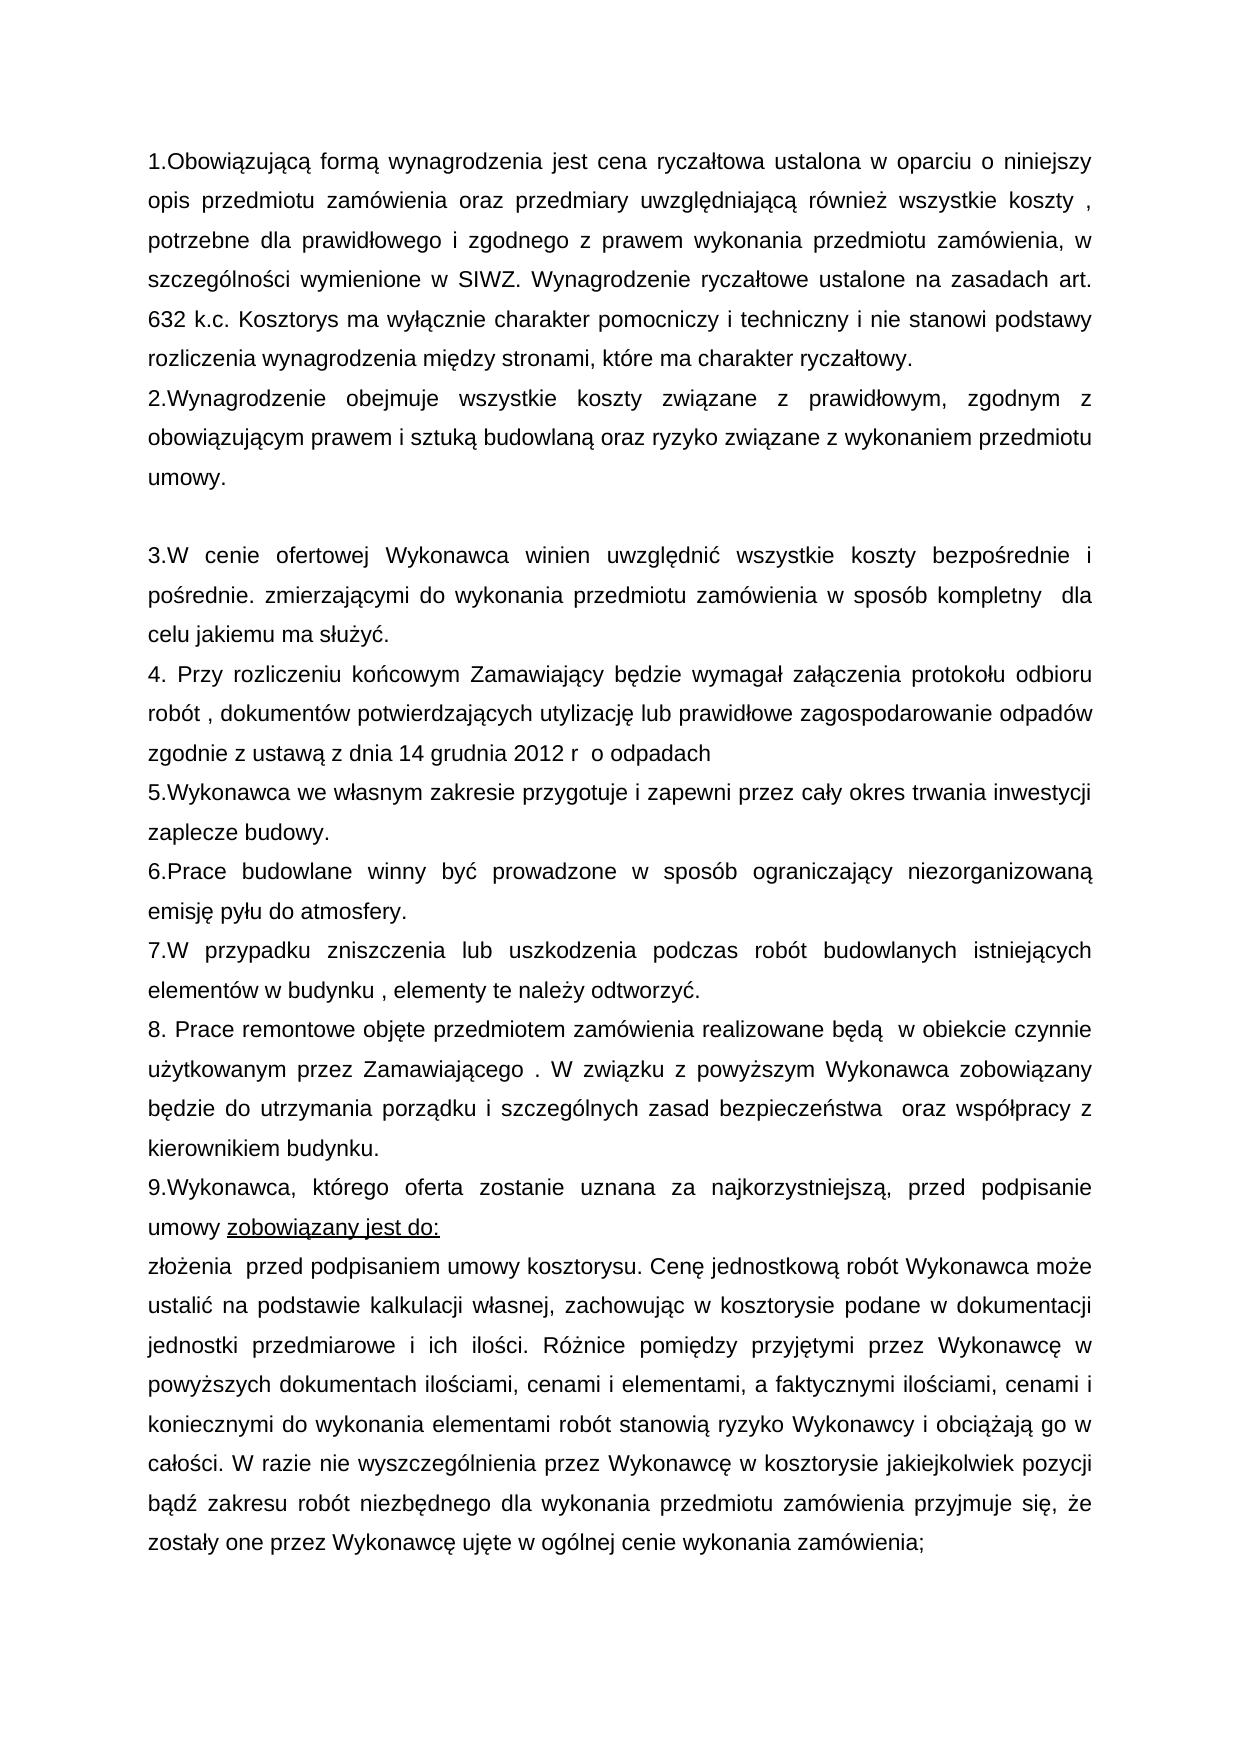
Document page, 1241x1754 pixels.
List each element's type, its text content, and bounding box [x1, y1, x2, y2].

text złożenia przed podpisaniem umowy kosztorysu. Cenę jednostkową robót Wykonawca może ustalić na podstawie kalkulacji własnej, zachowując w kosztorysie podane w dokumentacji jednostki przedmiarowe i ich ilości. Różnice pomiędzy przyjętymi przez Wykonawcę w powyższych dokumentach ilościami, cenami i elementami, a faktycznymi ilościami, cenami i koniecznymi do wykonania elementami robót stanowią ryzyko Wykonawcy i obciążają go w całości. W razie nie wyszczególnienia przez Wykonawcę w kosztorysie jakiejkolwiek pozycji bądź zakresu robót niezbędnego dla wykonania przedmiotu zamówienia przyjmuje się, że zostały one przez Wykonawcę ujęte w ogólnej cenie wykonania zamówienia; [148, 1253, 1093, 1556]
text 4. Przy rozliczeniu końcowym Zamawiający będzie wymagał załączenia protokołu odbioru robót , dokumentów potwierdzających utylizację lub prawidłowe zagospodarowanie odpadów zgodnie z ustawą z dnia 14 grudnia 2012 r o odpadach [148, 661, 1093, 766]
text 9.Wykonawca, którego oferta zostanie uznana za najkorzystniejszą, przed podpisanie umowy zobowiązany jest do: [148, 1174, 1093, 1240]
text 5.Wykonawca we własnym zakresie przygotuje i zapewni przez cały okres trwania inwestycji zaplecze budowy. [148, 779, 1093, 845]
text 2.Wynagrodzenie obejmuje wszystkie koszty związane z prawidłowym, zgodnym z obowiązującym prawem i sztuką budowlaną oraz ryzyko związane z wykonaniem przedmiotu umowy. [148, 384, 1093, 490]
text 1.Obowiązującą formą wynagrodzenia jest cena ryczałtowa ustalona w oparciu o niniejszy opis przedmiotu zamówienia oraz przedmiary uwzględniającą również wszystkie koszty , potrzebne dla prawidłowego i zgodnego z prawem wykonania przedmiotu zamówienia, w szczególności wymienione w SIWZ. Wynagrodzenie ryczałtowe ustalone na zasadach art. 632 k.c. Kosztorys ma wyłącznie charakter pomocniczy i techniczny i nie stanowi podstawy rozliczenia wynagrodzenia między stronami, które ma charakter ryczałtowy. [148, 148, 1093, 371]
text 6.Prace budowlane winny być prowadzone w sposób ograniczający niezorganizowaną emisję pyłu do atmosfery. [148, 858, 1093, 924]
text 3.W cenie ofertowej Wykonawca winien uwzględnić wszystkie koszty bezpośrednie i pośrednie. zmierzającymi do wykonania przedmiotu zamówienia w sposób kompletny dla celu jakiemu ma służyć. [148, 542, 1093, 648]
text 7.W przypadku zniszczenia lub uszkodzenia podczas robót budowlanych istniejących elementów w budynku , elementy te należy odtworzyć. [148, 937, 1093, 1003]
text 8. Prace remontowe objęte przedmiotem zamówienia realizowane będą w obiekcie czynnie użytkowanym przez Zamawiającego . W związku z powyższym Wykonawca zobowiązany będzie do utrzymania porządku i szczególnych zasad bezpieczeństwa oraz współpracy z kierownikiem budynku. [148, 1016, 1093, 1161]
